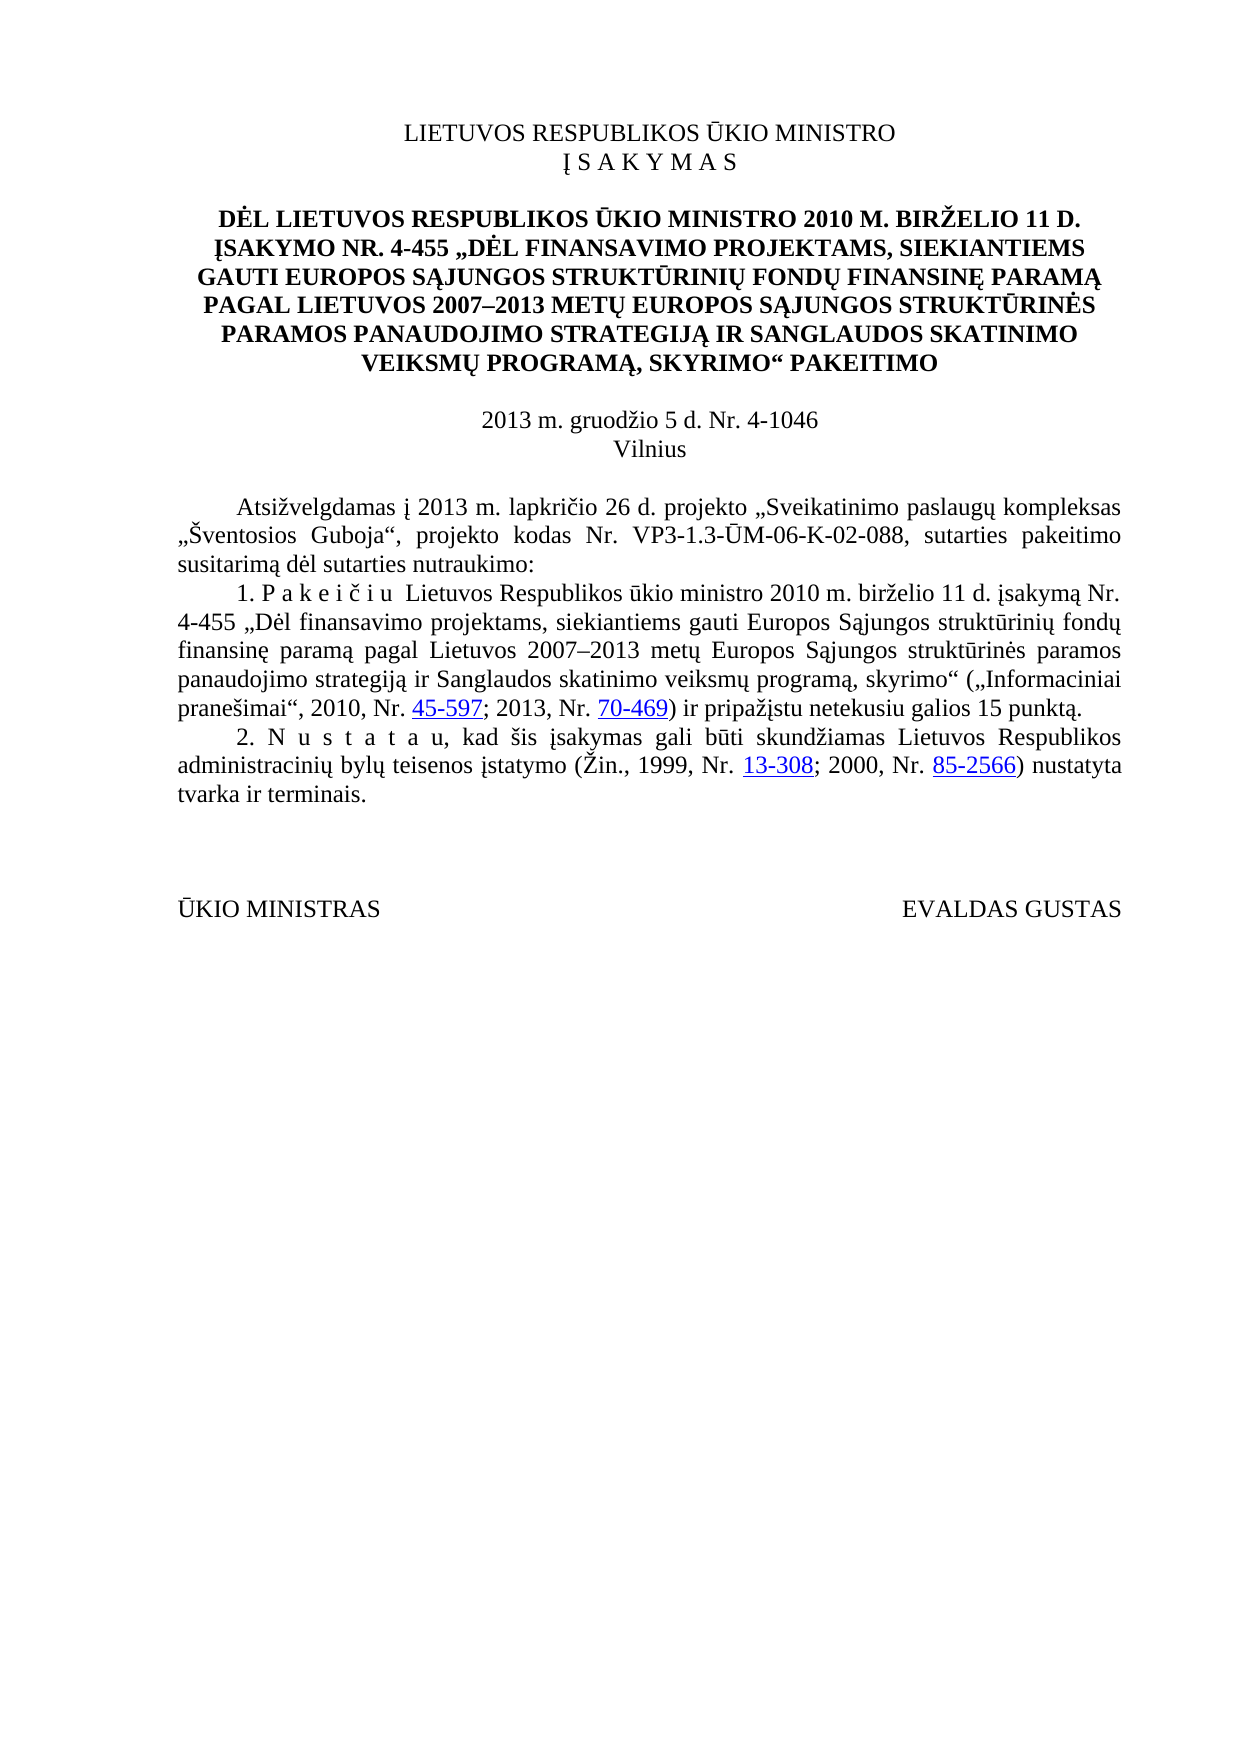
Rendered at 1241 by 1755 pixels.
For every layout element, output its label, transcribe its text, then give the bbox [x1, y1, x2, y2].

text Į S A K Y M A S [177, 147, 1122, 176]
text DĖL LIETUVOS RESPUBLIKOS ūkio ministro 2010 m. BIRŽELIO 11 d. įsakymo nr. 4-455 „dėl finansavimo projektams, siekiantiems gauti europos sąjungos struktūrinių fondų finansinę paramą PAGAL LIETUVOS 2007–2013 METŲ eUROPOS SĄJUNGOS STRUKTŪRINĖS PARAMOS PANAUDOJIMO STRATEGIJĄ IR SANGLAUDOS SKATINIMO VEIKSMŲ PROGRAMĄ, SKYRIMO“ pakeitimo [177, 204, 1122, 377]
text Atsižvelgdamas į 2013 m. lapkričio 26 d. projekto „Sveikatinimo paslaugų kompleksas „Šventosios Guboja“, projekto kodas Nr. VP3-1.3-ŪM-06-K-02-088, sutarties pakeitimo susitarimą dėl sutarties nutraukimo: [177, 492, 1122, 578]
text 2. N u s t a t a u, kad šis įsakymas gali būti skundžiamas Lietuvos Respublikos administracinių bylų teisenos įstatymo (Žin., 1999, Nr. 13-308; 2000, Nr. 85-2566) nustatyta tvarka ir terminais. [177, 722, 1122, 808]
text LIETUVOS RESPUBLIKOS ŪKIO MINISTRO [177, 118, 1122, 147]
text 1. P a k e i č i u Lietuvos Respublikos ūkio ministro 2010 m. birželio 11 d. įsakymą Nr. 4-455 „Dėl finansavimo projektams, siekiantiems gauti Europos Sąjungos struktūrinių fondų finansinę paramą pagal Lietuvos 2007–2013 metų Europos Sąjungos struktūrinės paramos panaudojimo strategiją ir Sanglaudos skatinimo veiksmų programą, skyrimo“ („Informaciniai pranešimai“, 2010, Nr. 45-597; 2013, Nr. 70-469) ir pripažįstu netekusiu galios 15 punktą. [177, 578, 1122, 722]
text 2013 m. gruodžio 5 d. Nr. 4-1046 [177, 406, 1122, 434]
text Ūkio ministras Evaldas Gustas [177, 894, 1122, 923]
text Vilnius [177, 434, 1122, 463]
